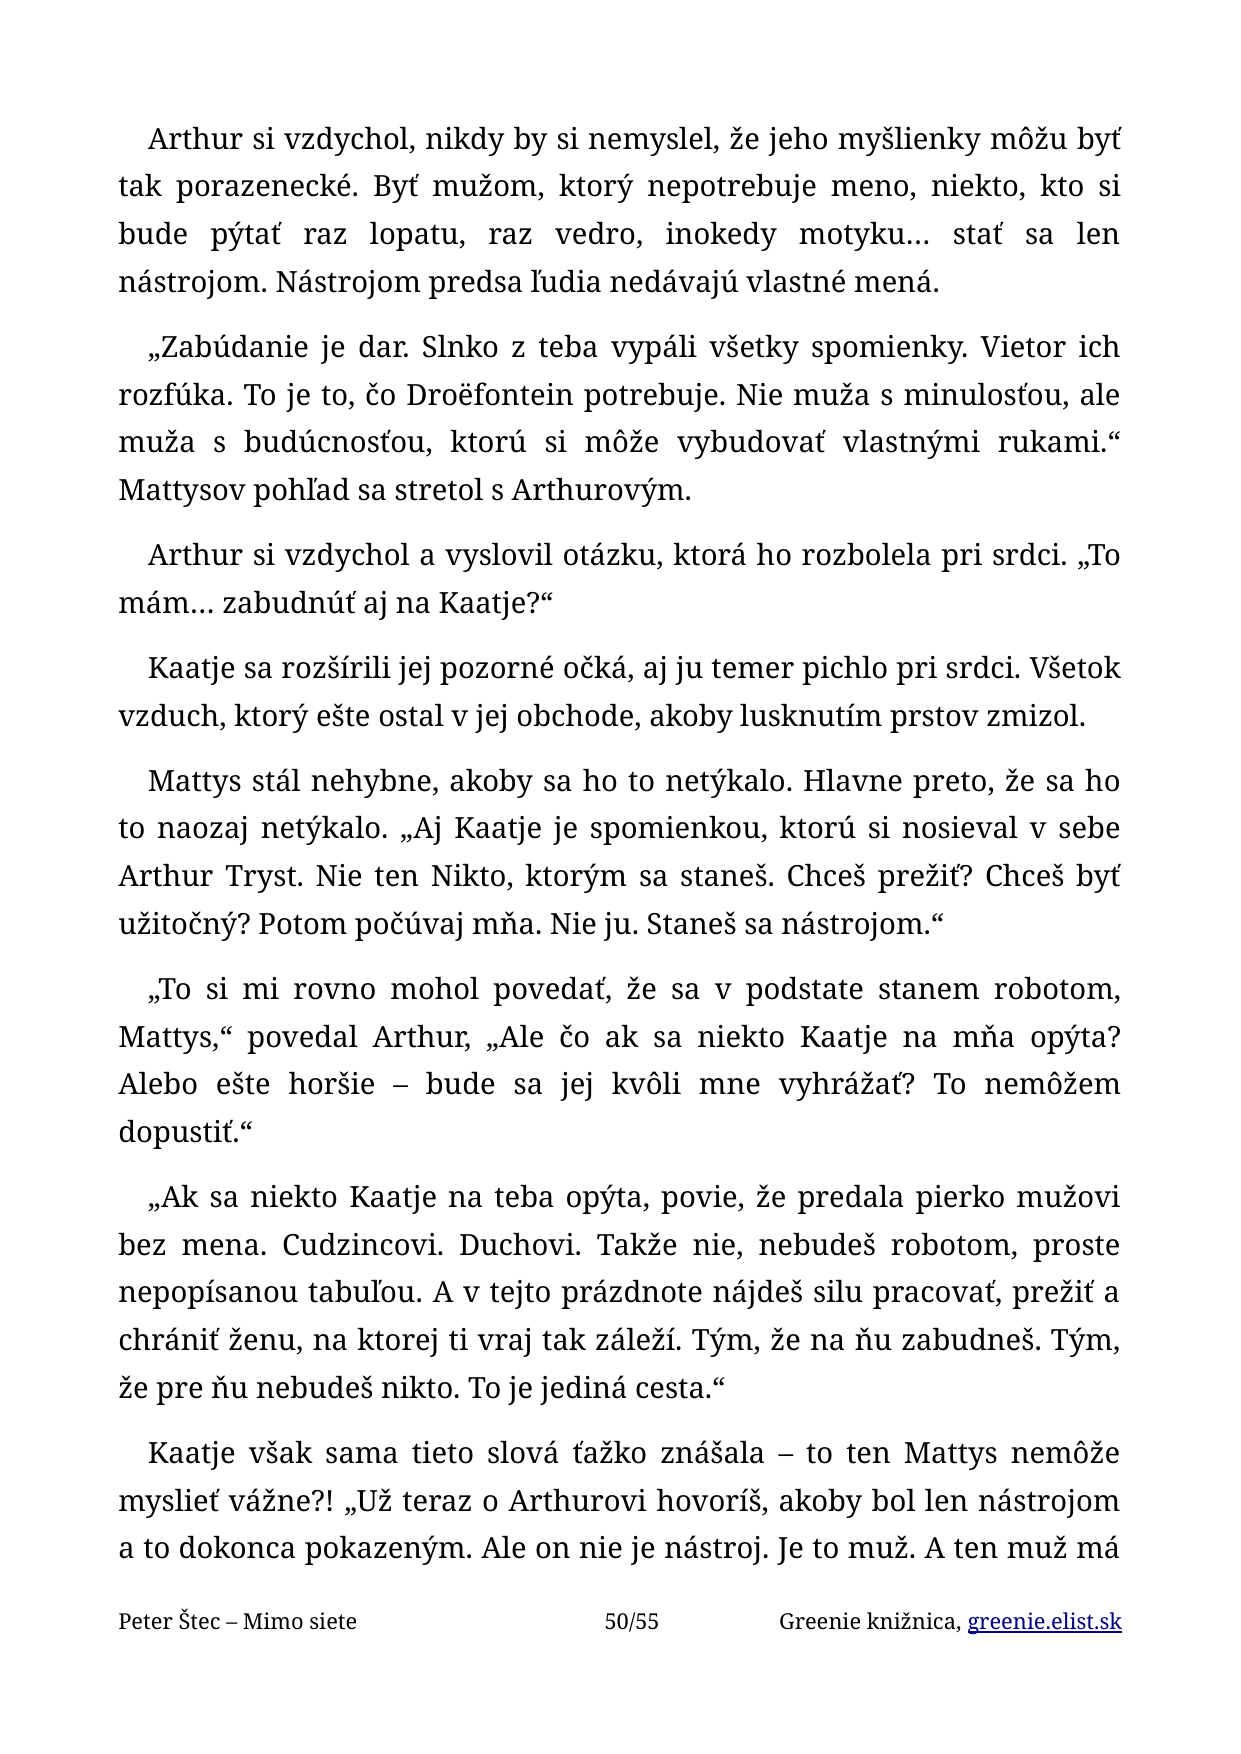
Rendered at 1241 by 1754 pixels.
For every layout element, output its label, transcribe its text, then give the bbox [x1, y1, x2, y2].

text „Zabúdanie je dar. Slnko z teba vypáli všetky spomienky. Vietor ich rozfúka. To je to, čo Droëfontein potrebuje. Nie muža s minulosťou, ale muža s budúcnosťou, ktorú si môže vybudovať vlastnými rukami.“ Mattysov pohľad sa stretol s Arthurovým. [118, 326, 1122, 509]
text Mattys stál nehybne, akoby sa ho to netýkalo. Hlavne preto, že sa ho to naozaj netýkalo. „Aj Kaatje je spomienkou, ktorú si nosieval v sebe Arthur Tryst. Nie ten Nikto, ktorým sa staneš. Chceš prežiť? Chceš byť užitočný? Potom počúvaj mňa. Nie ju. Staneš sa nástrojom.“ [118, 760, 1122, 943]
text Kaatje sa rozšírili jej pozorné očká, aj ju temer pichlo pri srdci. Všetok vzduch, ktorý ešte ostal v jej obchode, akoby lusknutím prstov zmizol. [118, 647, 1122, 734]
text Arthur si vzdychol a vyslovil otázku, ktorá ho rozbolela pri srdci. „To mám… zabudnúť aj na Kaatje?“ [118, 534, 1122, 622]
text Kaatje však sama tieto slová ťažko znášala – to ten Mattys nemôže myslieť vážne?! „Už teraz o Arthurovi hovoríš, akoby bol len nástrojom a to dokonca pokazeným. Ale on nie je nástroj. Je to muž. A ten muž má [118, 1432, 1122, 1567]
text „To si mi rovno mohol povedať, že sa v podstate stanem robotom, Mattys,“ povedal Arthur, „Ale čo ak sa niekto Kaatje na mňa opýta? Alebo ešte horšie – bude sa jej kvôli mne vyhrážať? To nemôžem dopustiť.“ [118, 968, 1122, 1151]
text Arthur si vzdychol, nikdy by si nemyslel, že jeho myšlienky môžu byť tak porazenecké. Byť mužom, ktorý nepotrebuje meno, niekto, kto si bude pýtať raz lopatu, raz vedro, inokedy motyku… stať sa len nástrojom. Nástrojom predsa ľudia nedávajú vlastné mená. [118, 118, 1122, 301]
text „Ak sa niekto Kaatje na teba opýta, povie, že predala pierko mužovi bez mena. Cudzincovi. Duchovi. Takže nie, nebudeš robotom, proste nepopísanou tabuľou. A v tejto prázdnote nájdeš silu pracovať, prežiť a chrániť ženu, na ktorej ti vraj tak záleží. Tým, že na ňu zabudneš. Tým, že pre ňu nebudeš nikto. To je jediná cesta.“ [118, 1176, 1122, 1407]
